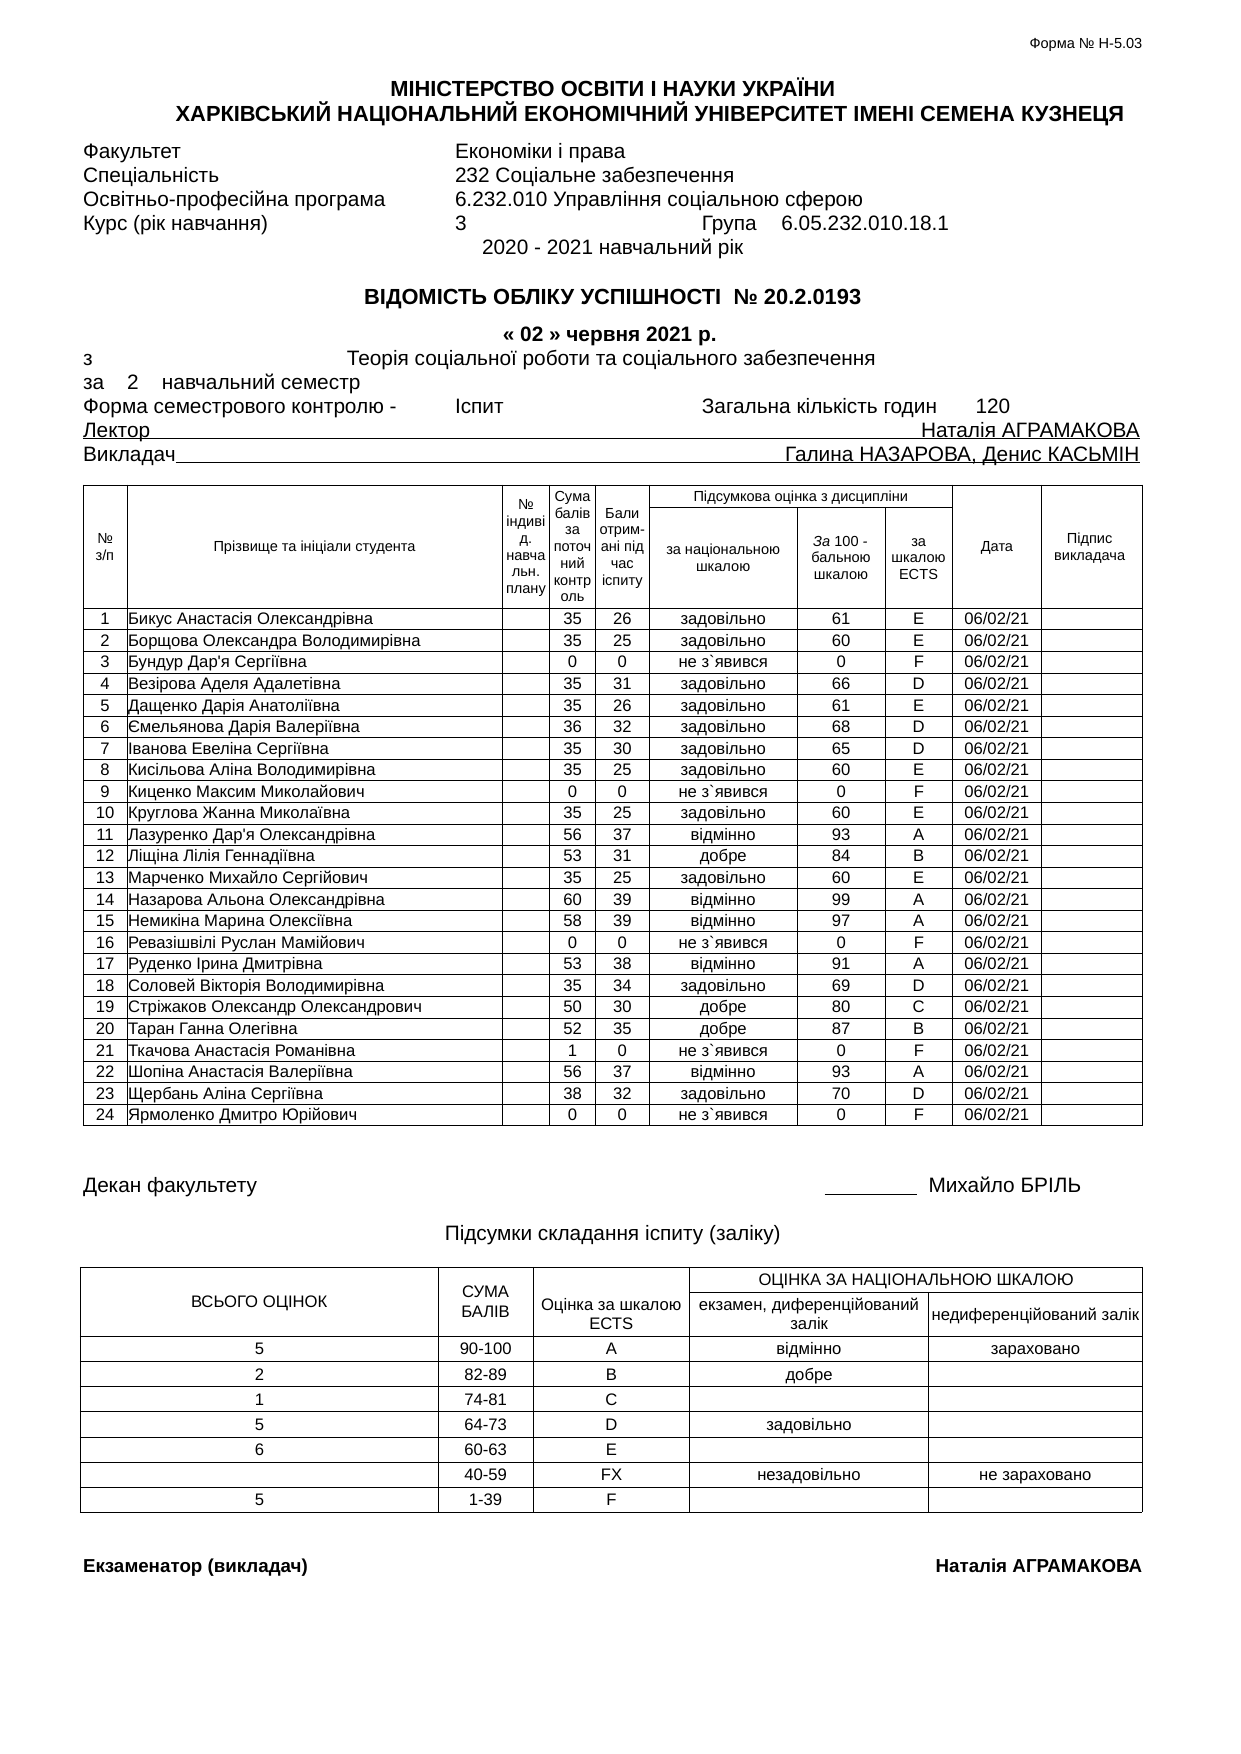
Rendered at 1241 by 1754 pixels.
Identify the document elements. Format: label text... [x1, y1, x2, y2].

table_cell 25 [596, 803, 649, 823]
table_cell [1042, 760, 1142, 780]
table_cell задовільно [650, 630, 797, 651]
table_cell D [886, 738, 952, 759]
table_cell 23 [84, 1083, 127, 1104]
table_cell Бикус Анастасія Олександрівна [128, 609, 502, 629]
table_cell 02.06.21 [953, 652, 1041, 672]
table_cell недиференційований залік [929, 1293, 1142, 1336]
table_cell 8 [84, 760, 127, 780]
table_cell 53 [550, 954, 595, 974]
table_cell 02.06.21 [953, 695, 1041, 716]
table_cell 91 [798, 954, 885, 974]
table_cell [1042, 630, 1142, 651]
table_cell 93 [798, 825, 885, 845]
table_cell задовільно [690, 1412, 928, 1437]
table_cell 61 [798, 695, 885, 716]
table_cell 11 [84, 825, 127, 845]
table_cell 0 [798, 1040, 885, 1061]
table_cell 37 [596, 1062, 649, 1082]
table_cell F [886, 652, 952, 672]
table_cell 22 [84, 1062, 127, 1082]
table_cell задовільно [650, 803, 797, 823]
table_cell 35 [550, 868, 595, 888]
table_cell 02.06.21 [953, 717, 1041, 737]
table_cell [503, 825, 549, 845]
table_cell 70 [798, 1083, 885, 1104]
table_cell [1042, 1019, 1142, 1039]
table_header Сума балів за поточний контроль [550, 486, 595, 608]
table_cell 02.06.21 [953, 846, 1041, 867]
table_cell 24 [84, 1105, 127, 1125]
table_cell Руденко Ірина Дмитрівна [128, 954, 502, 974]
table_cell [503, 932, 549, 953]
subtitle ВІДОМІСТЬ ОБЛІКУ УСПІШНОСТІ № 20.2.0193 [83, 284, 1142, 309]
table_cell 26 [596, 609, 649, 629]
table_cell [1042, 1105, 1142, 1125]
table_cell 15 [84, 911, 127, 931]
table_cell [503, 630, 549, 651]
table_cell Кисільова Аліна Володимирівна [128, 760, 502, 780]
table_cell 30 [596, 738, 649, 759]
text Екзаменатор (викладач) Наталія АГРАМАКОВА [83, 1555, 1142, 1577]
table_cell [929, 1362, 1142, 1386]
table_cell 2 [81, 1362, 438, 1386]
table_cell [503, 803, 549, 823]
table_cell 02.06.21 [953, 868, 1041, 888]
table_cell 60 [550, 889, 595, 910]
table_cell [503, 975, 549, 996]
table_cell 60 [798, 760, 885, 780]
table_cell Марченко Михайло Сергійович [128, 868, 502, 888]
table_header Дата [953, 486, 1041, 608]
table_cell добре [690, 1362, 928, 1386]
table_cell B [886, 1019, 952, 1039]
table_cell 1 [81, 1387, 438, 1411]
table_cell 0 [596, 652, 649, 672]
table_cell не з`явився [650, 932, 797, 953]
table_cell Ревазішвілі Руслан Мамійович [128, 932, 502, 953]
table_cell Бундур Дар'я Сергіївна [128, 652, 502, 672]
table_cell 97 [798, 911, 885, 931]
table_cell F [886, 1040, 952, 1061]
table_cell 5 [81, 1412, 438, 1437]
table_cell [1042, 674, 1142, 694]
table_cell A [534, 1337, 689, 1361]
table_cell Немикіна Марина Олексіївна [128, 911, 502, 931]
table_cell E [886, 868, 952, 888]
table_cell Дащенко Дарія Анатоліївна [128, 695, 502, 716]
table_cell 0 [550, 781, 595, 802]
table_cell задовільно [650, 674, 797, 694]
table_header Бали отрим-ані під час іспиту [596, 486, 649, 608]
table_cell D [886, 1083, 952, 1104]
table_cell за національною шкалою [650, 508, 797, 608]
table_cell не з`явився [650, 1040, 797, 1061]
table_cell [81, 1463, 438, 1487]
table_cell 68 [798, 717, 885, 737]
table_cell 84 [798, 846, 885, 867]
table_cell 31 [596, 846, 649, 867]
table_cell 3 [84, 652, 127, 672]
table_cell Ємельянова Дарія Валеріївна [128, 717, 502, 737]
table_cell B [534, 1362, 689, 1386]
table_cell 74-81 [439, 1387, 533, 1411]
table_cell F [886, 781, 952, 802]
table_cell 39 [596, 911, 649, 931]
table_cell [929, 1488, 1142, 1512]
table_cell Ліщіна Лілія Геннадіївна [128, 846, 502, 867]
table_cell 02.06.21 [953, 825, 1041, 845]
table_cell [503, 609, 549, 629]
table_cell [503, 760, 549, 780]
table_cell задовільно [650, 717, 797, 737]
table_cell [690, 1488, 928, 1512]
table_cell [503, 1083, 549, 1104]
table_cell [503, 889, 549, 910]
table_cell 10 [84, 803, 127, 823]
table_cell 02.06.21 [953, 1083, 1041, 1104]
table_cell E [534, 1438, 689, 1462]
table_cell Лазуренко Дар'я Олександрівна [128, 825, 502, 845]
table_cell [1042, 846, 1142, 867]
table_cell A [886, 954, 952, 974]
table_cell 0 [798, 1105, 885, 1125]
table_cell не зараховано [929, 1463, 1142, 1487]
table_cell 02.06.21 [953, 1040, 1041, 1061]
table_cell F [886, 932, 952, 953]
table_cell FX [534, 1463, 689, 1487]
text Освітньо-професійна програма 6.232.010 Управління соціальною сферою [83, 187, 1142, 211]
table_cell [690, 1438, 928, 1462]
table_cell добре [650, 997, 797, 1017]
table_cell 90-100 [439, 1337, 533, 1361]
table_cell [503, 652, 549, 672]
table_cell 20 [84, 1019, 127, 1039]
table_cell 02.06.21 [953, 1105, 1041, 1125]
table_cell відмінно [650, 1062, 797, 1082]
table_cell A [886, 825, 952, 845]
table_cell [503, 695, 549, 716]
table_cell [503, 781, 549, 802]
table_cell 69 [798, 975, 885, 996]
table_cell [1042, 932, 1142, 953]
table_cell 39 [596, 889, 649, 910]
table_cell не з`явився [650, 781, 797, 802]
table_cell 1 [84, 609, 127, 629]
table_cell 50 [550, 997, 595, 1017]
table_cell [1042, 652, 1142, 672]
table_cell 02.06.21 [953, 609, 1041, 629]
table_cell 35 [550, 609, 595, 629]
text Підсумки складання іспиту (заліку) [83, 1221, 1142, 1245]
table_cell [1042, 825, 1142, 845]
table_cell 53 [550, 846, 595, 867]
table_cell 02.06.21 [953, 630, 1041, 651]
table_cell 0 [550, 652, 595, 672]
table_cell [1042, 781, 1142, 802]
table_cell відмінно [650, 889, 797, 910]
text Лектор Наталія АГРАМАКОВА [83, 417, 1142, 441]
table_cell 02.06.21 [953, 911, 1041, 931]
table_cell 02.06.21 [953, 1062, 1041, 1082]
table_cell 12 [84, 846, 127, 867]
table_cell [503, 1105, 549, 1125]
table_cell 02.06.21 [953, 997, 1041, 1017]
table_cell задовільно [650, 609, 797, 629]
table_cell [503, 738, 549, 759]
table_cell [929, 1412, 1142, 1437]
table_cell 19 [84, 997, 127, 1017]
table_cell 25 [596, 760, 649, 780]
table_cell 93 [798, 1062, 885, 1082]
table_cell 0 [596, 1105, 649, 1125]
table_cell 40-59 [439, 1463, 533, 1487]
table_cell Назарова Альона Олександрівна [128, 889, 502, 910]
table_cell добре [650, 1019, 797, 1039]
table_cell 5 [81, 1337, 438, 1361]
table_cell 26 [596, 695, 649, 716]
table_cell відмінно [650, 911, 797, 931]
table_cell B [886, 846, 952, 867]
table_cell 02.06.21 [953, 975, 1041, 996]
table_cell відмінно [690, 1337, 928, 1361]
table_header ОЦІНКА ЗА НАЦІОНАЛЬНОЮ ШКАЛОЮ [690, 1268, 1142, 1292]
table_cell E [886, 609, 952, 629]
table_cell [1042, 975, 1142, 996]
table_cell 18 [84, 975, 127, 996]
table_cell 35 [550, 695, 595, 716]
table_cell 0 [798, 652, 885, 672]
table_cell Ярмоленко Дмитро Юрійович [128, 1105, 502, 1125]
table_cell 4 [84, 674, 127, 694]
table_cell D [886, 717, 952, 737]
table_cell 21 [84, 1040, 127, 1061]
table_cell C [534, 1387, 689, 1411]
table_cell 0 [550, 932, 595, 953]
table_cell 34 [596, 975, 649, 996]
table_cell 02.06.21 [953, 674, 1041, 694]
table_cell [1042, 738, 1142, 759]
table_cell [503, 954, 549, 974]
table_cell 35 [550, 674, 595, 694]
text з Теорія соціальної роботи та соціального забезпечення [83, 346, 1142, 369]
table_cell D [886, 975, 952, 996]
table_cell [929, 1387, 1142, 1411]
table_cell 58 [550, 911, 595, 931]
table_cell 14 [84, 889, 127, 910]
table_cell 60-63 [439, 1438, 533, 1462]
text Декан факультету Михайло БРІЛЬ [83, 1173, 1142, 1197]
table_cell [503, 911, 549, 931]
table_cell 32 [596, 717, 649, 737]
table_cell незадовільно [690, 1463, 928, 1487]
table_cell Таран Ганна Олегівна [128, 1019, 502, 1039]
table_cell 38 [550, 1083, 595, 1104]
text Форма № Н-5.03 [83, 34, 1142, 51]
table_cell 02.06.21 [953, 954, 1041, 974]
table_cell 6 [81, 1438, 438, 1462]
table_cell Шопіна Анастасія Валеріївна [128, 1062, 502, 1082]
table_cell [503, 1019, 549, 1039]
table_cell 30 [596, 997, 649, 1017]
table_cell екзамен, диференційований залік [690, 1293, 928, 1336]
table_cell [1042, 911, 1142, 931]
table_cell 17 [84, 954, 127, 974]
table_cell Везірова Аделя Адалетівна [128, 674, 502, 694]
table_cell [1042, 717, 1142, 737]
table_cell Киценко Максим Миколайович [128, 781, 502, 802]
table_cell задовільно [650, 760, 797, 780]
table_cell [1042, 1062, 1142, 1082]
table_header Підсумкова оцінка з дисципліни [650, 486, 952, 507]
table_cell [1042, 609, 1142, 629]
table_cell 1 [550, 1040, 595, 1061]
table_cell 02.06.21 [953, 803, 1041, 823]
table_header Прізвище та ініціали студента [128, 486, 502, 608]
table_cell не з`явився [650, 1105, 797, 1125]
table_cell 25 [596, 630, 649, 651]
table_cell зараховано [929, 1337, 1142, 1361]
table_cell 0 [596, 932, 649, 953]
table_cell D [886, 674, 952, 694]
table_cell [929, 1438, 1142, 1462]
table_cell 52 [550, 1019, 595, 1039]
table_cell 35 [550, 803, 595, 823]
table_cell 82-89 [439, 1362, 533, 1386]
table_cell 60 [798, 630, 885, 651]
table_cell 80 [798, 997, 885, 1017]
table_cell 56 [550, 825, 595, 845]
subtitle МІНІСТЕРСТВО ОСВІТИ І НАУКИ УКРАЇНИ ХАРКІВСЬКИЙ НАЦІОНАЛЬНИЙ ЕКОНОМІЧНИЙ УНІВЕРСИТЕТ ІМЕНІ СЕМЕНА КУЗНЕЦЯ [83, 76, 1142, 127]
table_cell 2 [84, 630, 127, 651]
table_header № індивід. навчальн. плану [503, 486, 549, 608]
table_cell F [534, 1488, 689, 1512]
table_cell Іванова Евеліна Сергіївна [128, 738, 502, 759]
table_cell 60 [798, 868, 885, 888]
table_cell 99 [798, 889, 885, 910]
table_cell [1042, 997, 1142, 1017]
text за 2 навчальний семестр [83, 369, 1142, 393]
table_cell 02.06.21 [953, 738, 1041, 759]
table_header Підпис викладача [1042, 486, 1142, 608]
table_cell 0 [550, 1105, 595, 1125]
table_cell [503, 846, 549, 867]
table_header СУМА БАЛІВ [439, 1268, 533, 1336]
table_cell Стріжаков Олександр Олександрович [128, 997, 502, 1017]
table_cell 02.06.21 [953, 781, 1041, 802]
text Спеціальність 232 Соціальне забезпечення [83, 163, 1142, 187]
text « 02 » червня 2021 р. [83, 322, 1142, 346]
table_cell 13 [84, 868, 127, 888]
table_cell 35 [596, 1019, 649, 1039]
text Факультет Економіки і права [83, 139, 1142, 163]
table_cell 36 [550, 717, 595, 737]
table_cell 02.06.21 [953, 932, 1041, 953]
table_cell [1042, 889, 1142, 910]
table_cell 7 [84, 738, 127, 759]
table_cell 5 [81, 1488, 438, 1512]
table_cell 1-39 [439, 1488, 533, 1512]
table_cell задовільно [650, 1083, 797, 1104]
table_cell 0 [596, 781, 649, 802]
table_cell 64-73 [439, 1412, 533, 1437]
table_cell Щербань Аліна Сергіївна [128, 1083, 502, 1104]
table_cell C [886, 997, 952, 1017]
table_cell Соловей Вікторія Володимирівна [128, 975, 502, 996]
table_cell 6 [84, 717, 127, 737]
table_cell [503, 674, 549, 694]
table_cell [1042, 868, 1142, 888]
table_cell Борщова Олександра Володимирівна [128, 630, 502, 651]
table_header ВСЬОГО ОЦІНОК [81, 1268, 438, 1336]
table_cell відмінно [650, 954, 797, 974]
table_cell [503, 1062, 549, 1082]
table_cell 32 [596, 1083, 649, 1104]
table_cell 65 [798, 738, 885, 759]
table_cell 02.06.21 [953, 760, 1041, 780]
table_cell 0 [596, 1040, 649, 1061]
table_cell [1042, 1040, 1142, 1061]
table_cell 9 [84, 781, 127, 802]
table_cell [503, 868, 549, 888]
table_cell 16 [84, 932, 127, 953]
table_cell 35 [550, 975, 595, 996]
table_cell A [886, 1062, 952, 1082]
table_cell [1042, 803, 1142, 823]
table_cell 25 [596, 868, 649, 888]
table_cell добре [650, 846, 797, 867]
table_cell [1042, 695, 1142, 716]
text Курс (рік навчання) 3 Група 6.05.232.010.18.1 [83, 211, 1142, 235]
table_header Оцінка за шкалою ЕСТS [534, 1268, 689, 1336]
table_cell 66 [798, 674, 885, 694]
table_cell 02.06.21 [953, 1019, 1041, 1039]
table_cell задовільно [650, 738, 797, 759]
table_cell Круглова Жанна Миколаївна [128, 803, 502, 823]
table_cell Ткачова Анастасія Романівна [128, 1040, 502, 1061]
table_cell E [886, 803, 952, 823]
table_header № з/п [84, 486, 127, 608]
table_cell [690, 1387, 928, 1411]
table_cell 02.06.21 [953, 889, 1041, 910]
table_cell A [886, 889, 952, 910]
table_cell за шкалою ECTS [886, 508, 952, 608]
table_cell 60 [798, 803, 885, 823]
table_cell задовільно [650, 975, 797, 996]
table_cell 5 [84, 695, 127, 716]
table_cell не з`явився [650, 652, 797, 672]
table_cell A [886, 911, 952, 931]
table_cell [503, 717, 549, 737]
table_cell 56 [550, 1062, 595, 1082]
table_cell задовільно [650, 868, 797, 888]
table_cell 35 [550, 760, 595, 780]
table_cell За 100 - бальною шкалою [798, 508, 885, 608]
table_cell 35 [550, 738, 595, 759]
text Викладач Галина НАЗАРОВА, Денис КАСЬМІН [83, 441, 1142, 465]
text 2020 - 2021 навчальний рік [83, 235, 1142, 259]
table_cell [1042, 1083, 1142, 1104]
table_cell 0 [798, 781, 885, 802]
table_cell [503, 997, 549, 1017]
table_cell 37 [596, 825, 649, 845]
table_cell E [886, 760, 952, 780]
table_cell задовільно [650, 695, 797, 716]
table_cell D [534, 1412, 689, 1437]
table_cell 38 [596, 954, 649, 974]
table_cell 31 [596, 674, 649, 694]
table_cell F [886, 1105, 952, 1125]
table_cell [503, 1040, 549, 1061]
table_cell 0 [798, 932, 885, 953]
table_cell 61 [798, 609, 885, 629]
table_cell [1042, 954, 1142, 974]
table_cell 35 [550, 630, 595, 651]
table_cell відмінно [650, 825, 797, 845]
table_cell E [886, 695, 952, 716]
table_cell 87 [798, 1019, 885, 1039]
text Форма семестрового контролю - Iспит Загальна кількість годин 120 [83, 393, 1142, 417]
table_cell E [886, 630, 952, 651]
